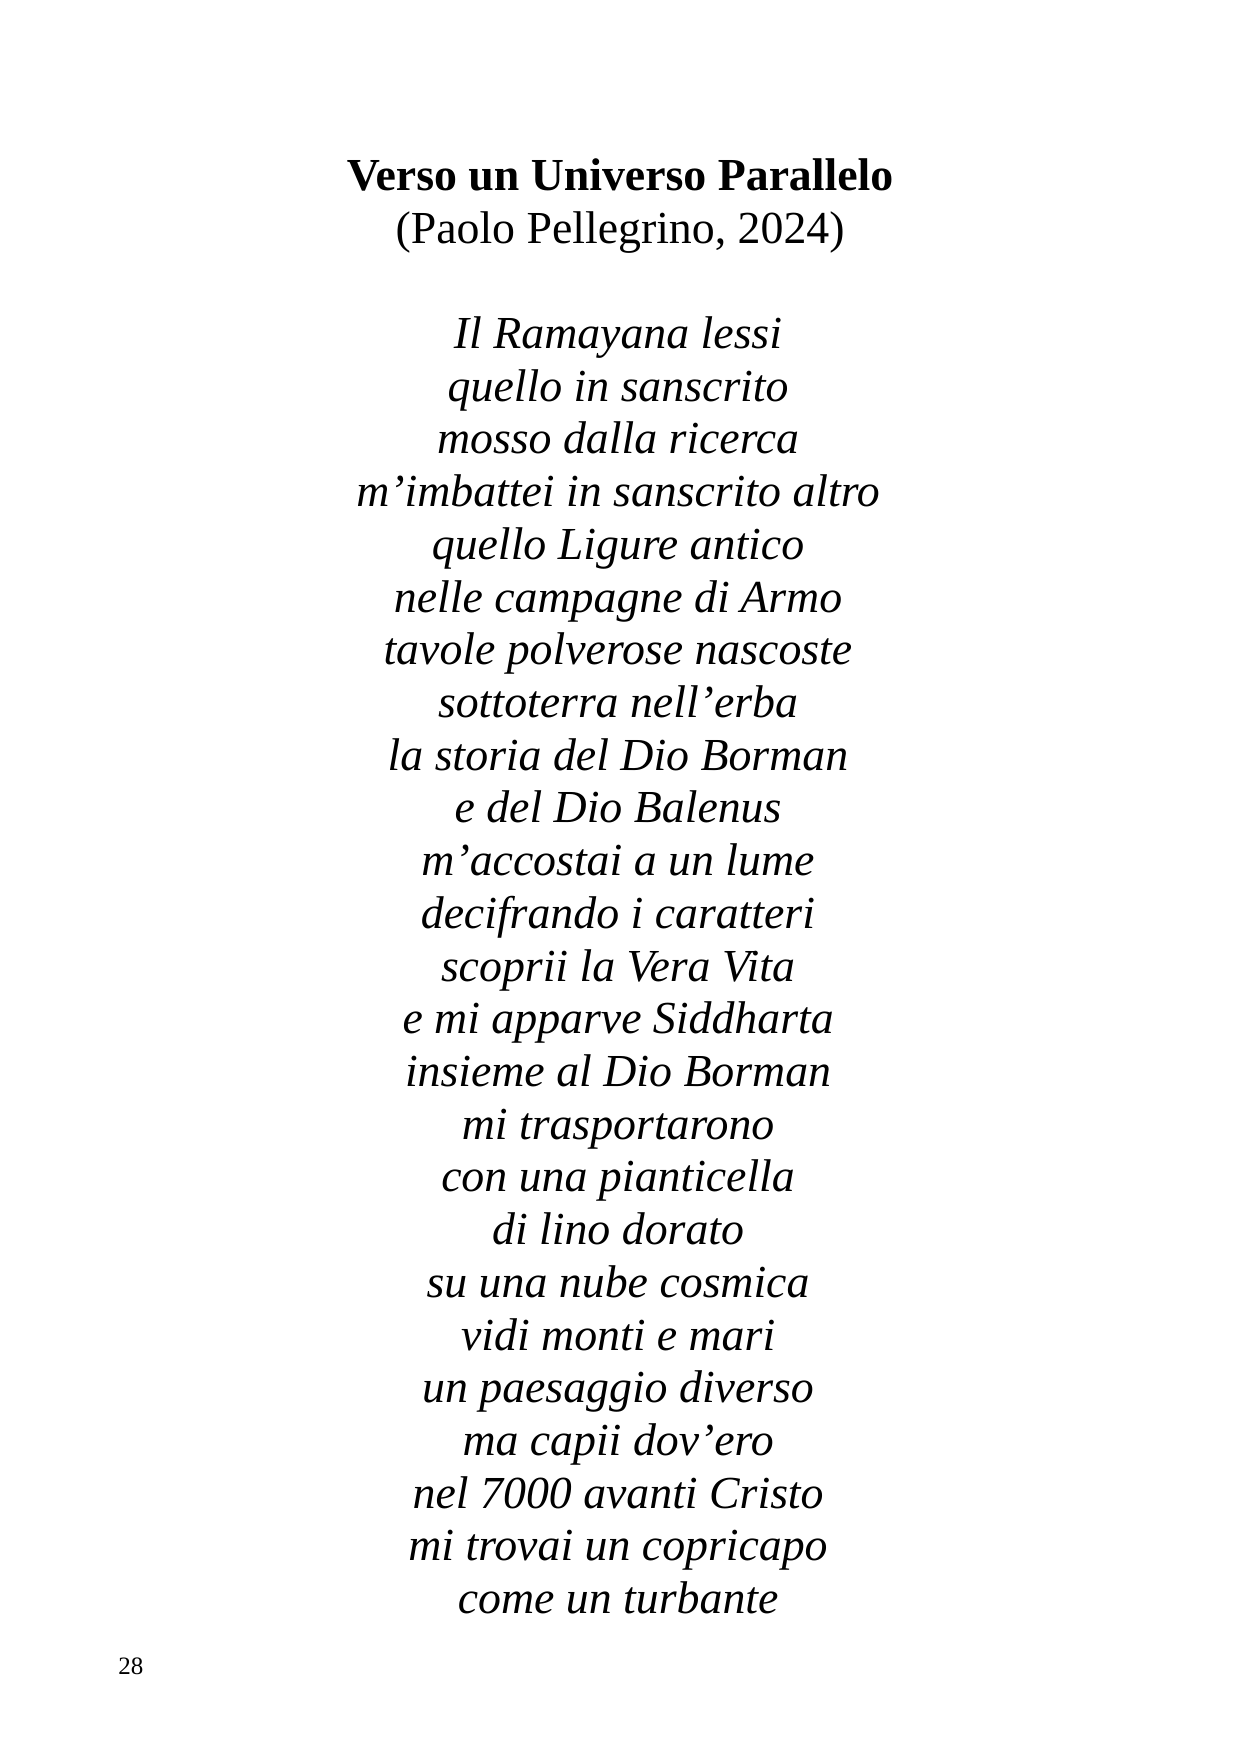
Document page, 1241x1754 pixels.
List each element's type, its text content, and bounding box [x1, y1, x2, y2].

text di lino dorato [118, 1202, 1122, 1254]
text e mi apparve Siddharta [118, 991, 1122, 1044]
text mi trovai un copricapo [118, 1518, 1122, 1571]
text quello Ligure antico [118, 517, 1122, 569]
text nel 7000 avanti Cristo [118, 1465, 1122, 1518]
text mi trasportarono [118, 1096, 1122, 1149]
text Verso un Universo Parallelo [118, 148, 1122, 200]
text (Paolo Pellegrino, 2024) [118, 200, 1122, 253]
text Il Ramayana lessi [118, 306, 1122, 358]
text come un turbante [118, 1571, 1122, 1623]
text quello in sanscrito [118, 358, 1122, 411]
text la storia del Dio Borman [118, 727, 1122, 780]
text tavole polverose nascoste [118, 622, 1122, 675]
text scoprii la Vera Vita [118, 938, 1122, 991]
text un paesaggio diverso [118, 1360, 1122, 1413]
text sottoterra nell’erba [118, 675, 1122, 727]
text decifrando i caratteri [118, 886, 1122, 938]
text mosso dalla ricerca [118, 411, 1122, 464]
text vidi monti e mari [118, 1307, 1122, 1360]
text con una pianticella [118, 1149, 1122, 1202]
text m’imbattei in sanscrito altro [118, 464, 1122, 517]
text m’accostai a un lume [118, 833, 1122, 886]
text insieme al Dio Borman [118, 1044, 1122, 1096]
text ma capii dov’ero [118, 1413, 1122, 1465]
text su una nube cosmica [118, 1254, 1122, 1307]
text nelle campagne di Armo [118, 569, 1122, 622]
text e del Dio Balenus [118, 780, 1122, 833]
